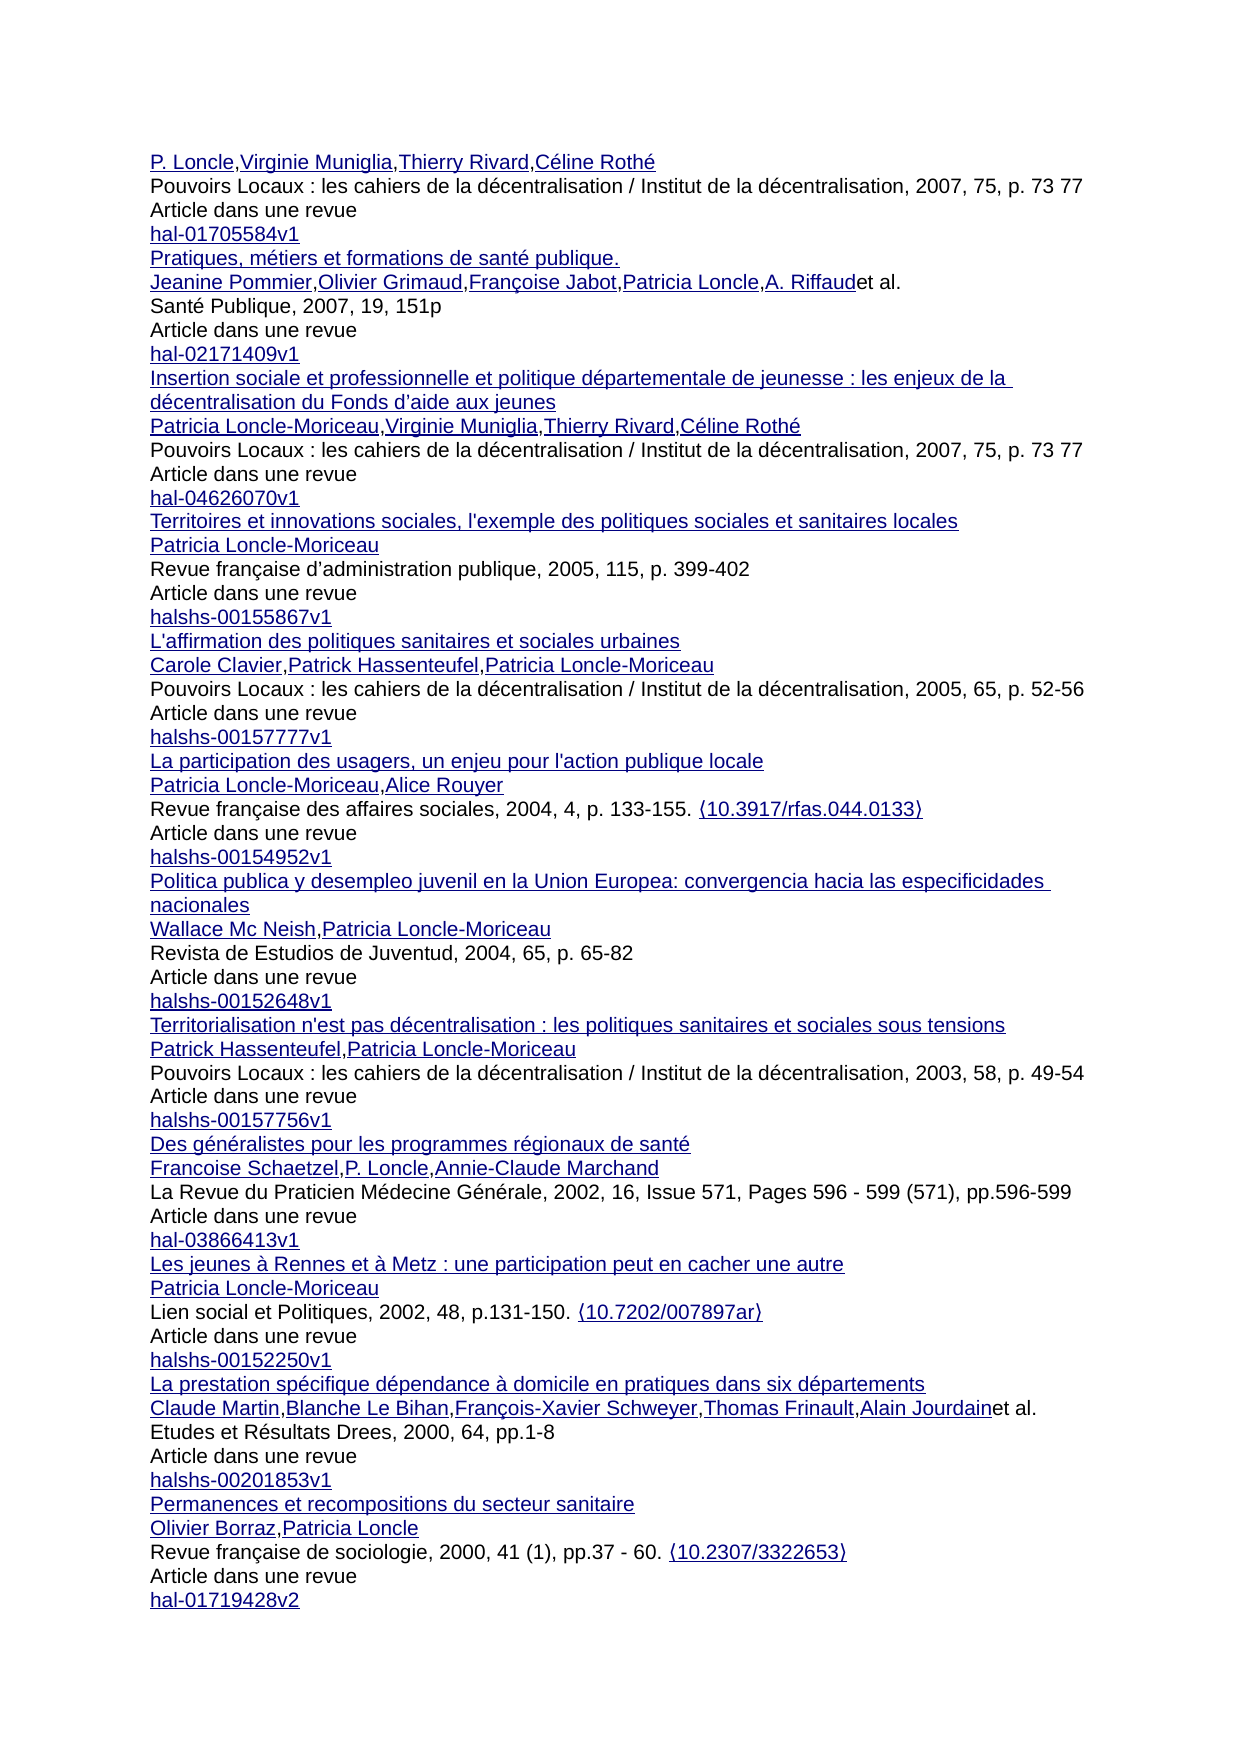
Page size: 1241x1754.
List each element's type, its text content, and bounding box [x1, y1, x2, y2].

table_cell Permanences et recompositions du secteur sanitaire Olivier Borraz,Patricia Loncle Revue française de sociologie, 2000, 41 (1), pp.37 - 60. ⟨10.2307/3322653⟩ Article dans une revue hal-01719428v2 [150, 1492, 1090, 1611]
table_cell Des généralistes pour les programmes régionaux de santé Francoise Schaetzel,P. Loncle,Annie-Claude Marchand La Revue du Praticien Médecine Générale, 2002, 16, Issue 571, Pages 596 - 599 (571), pp.596-599 Article dans une revue hal-03866413v1 [150, 1132, 1090, 1252]
table_cell P. Loncle,Virginie Muniglia,Thierry Rivard,Céline Rothé Pouvoirs Locaux : les cahiers de la décentralisation / Institut de la décentralisation, 2007, 75, p. 73 77 Article dans une revue hal-01705584v1 [150, 150, 1090, 246]
table_cell La participation des usagers, un enjeu pour l'action publique locale Patricia Loncle-Moriceau,Alice Rouyer Revue française des affaires sociales, 2004, 4, p. 133-155. ⟨10.3917/rfas.044.0133⟩ Article dans une revue halshs-00154952v1 [150, 749, 1090, 869]
table_cell Pratiques, métiers et formations de santé publique. Jeanine Pommier,Olivier Grimaud,Françoise Jabot,Patricia Loncle,A. Riffaudet al. Santé Publique, 2007, 19, 151p Article dans une revue hal-02171409v1 [150, 246, 1090, 366]
table_cell La prestation spécifique dépendance à domicile en pratiques dans six départements Claude Martin,Blanche Le Bihan,François-Xavier Schweyer,Thomas Frinault,Alain Jourdainet al. Etudes et Résultats Drees, 2000, 64, pp.1-8 Article dans une revue halshs-00201853v1 [150, 1372, 1090, 1492]
table_cell L'affirmation des politiques sanitaires et sociales urbaines Carole Clavier,Patrick Hassenteufel,Patricia Loncle-Moriceau Pouvoirs Locaux : les cahiers de la décentralisation / Institut de la décentralisation, 2005, 65, p. 52-56 Article dans une revue halshs-00157777v1 [150, 629, 1090, 749]
table_cell Territorialisation n'est pas décentralisation : les politiques sanitaires et sociales sous tensions Patrick Hassenteufel,Patricia Loncle-Moriceau Pouvoirs Locaux : les cahiers de la décentralisation / Institut de la décentralisation, 2003, 58, p. 49-54 Article dans une revue halshs-00157756v1 [150, 1013, 1090, 1132]
table_cell Territoires et innovations sociales, l'exemple des politiques sociales et sanitaires locales Patricia Loncle-Moriceau Revue française d’administration publique, 2005, 115, p. 399-402 Article dans une revue halshs-00155867v1 [150, 509, 1090, 629]
table_cell Les jeunes à Rennes et à Metz : une participation peut en cacher une autre Patricia Loncle-Moriceau Lien social et Politiques, 2002, 48, p.131-150. ⟨10.7202/007897ar⟩ Article dans une revue halshs-00152250v1 [150, 1252, 1090, 1372]
table_cell Insertion sociale et professionnelle et politique départementale de jeunesse : les enjeux de la décentralisation du Fonds d’aide aux jeunes Patricia Loncle-Moriceau,Virginie Muniglia,Thierry Rivard,Céline Rothé Pouvoirs Locaux : les cahiers de la décentralisation / Institut de la décentralisation, 2007, 75, p. 73 77 Article dans une revue hal-04626070v1 [150, 366, 1090, 509]
table_cell Politica publica y desempleo juvenil en la Union Europea: convergencia hacia las especificidades nacionales Wallace Mc Neish,Patricia Loncle-Moriceau Revista de Estudios de Juventud, 2004, 65, p. 65-82 Article dans une revue halshs-00152648v1 [150, 869, 1090, 1012]
